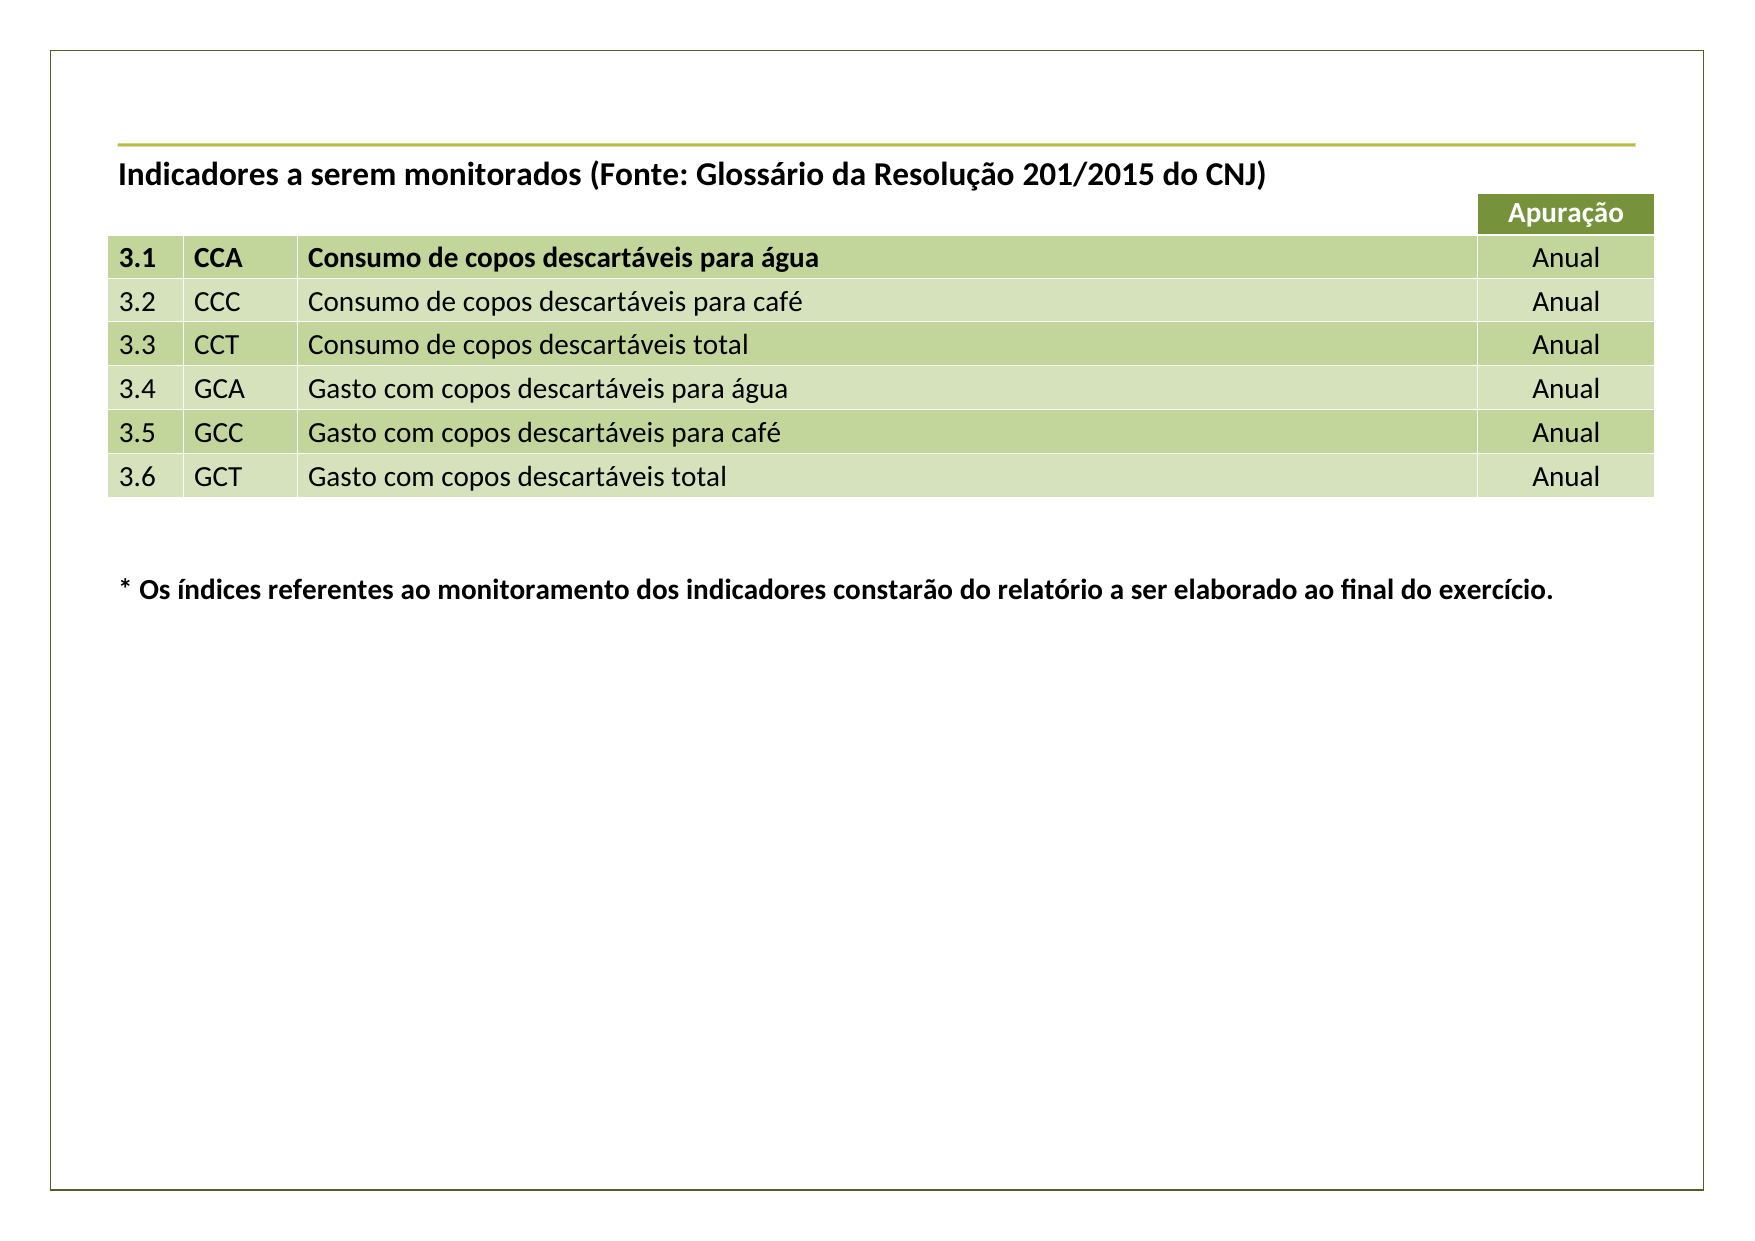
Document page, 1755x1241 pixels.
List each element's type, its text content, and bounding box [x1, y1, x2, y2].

table_cell 3.1 [108, 236, 183, 278]
table_cell Consumo de copos descartáveis para café [298, 279, 1477, 321]
table_cell Anual [1478, 454, 1654, 497]
table_cell GCA [184, 366, 297, 409]
table_cell Gasto com copos descartáveis total [298, 454, 1477, 497]
text Indicadores a serem monitorados (Fonte: Glossário da Resolução 201/2015 do CNJ) [118, 153, 1664, 194]
table_cell GCC [184, 410, 297, 453]
table_header [108, 194, 1477, 234]
table_cell Anual [1478, 279, 1654, 321]
table_cell 3.2 [108, 279, 183, 321]
table_cell Anual [1478, 410, 1654, 453]
table_cell CCA [184, 236, 297, 278]
table_cell Anual [1478, 366, 1654, 409]
table_cell 3.4 [108, 366, 183, 409]
table_cell 3.3 [108, 322, 183, 365]
table_cell 3.5 [108, 410, 183, 453]
table_cell 3.6 [108, 454, 183, 497]
table_cell Anual [1478, 236, 1654, 278]
text * Os índices referentes ao monitoramento dos indicadores constarão do relatório a ser elaborado ao final do exercício. [118, 571, 1653, 607]
table_header Apuração [1478, 194, 1654, 234]
table_cell CCC [184, 279, 297, 321]
table_cell Consumo de copos descartáveis total [298, 322, 1477, 365]
table_cell GCT [184, 454, 297, 497]
table_cell Anual [1478, 322, 1654, 365]
table_cell Gasto com copos descartáveis para água [298, 366, 1477, 409]
table_cell Consumo de copos descartáveis para água [298, 236, 1477, 278]
table_cell Gasto com copos descartáveis para café [298, 410, 1477, 453]
table_cell CCT [184, 322, 297, 365]
